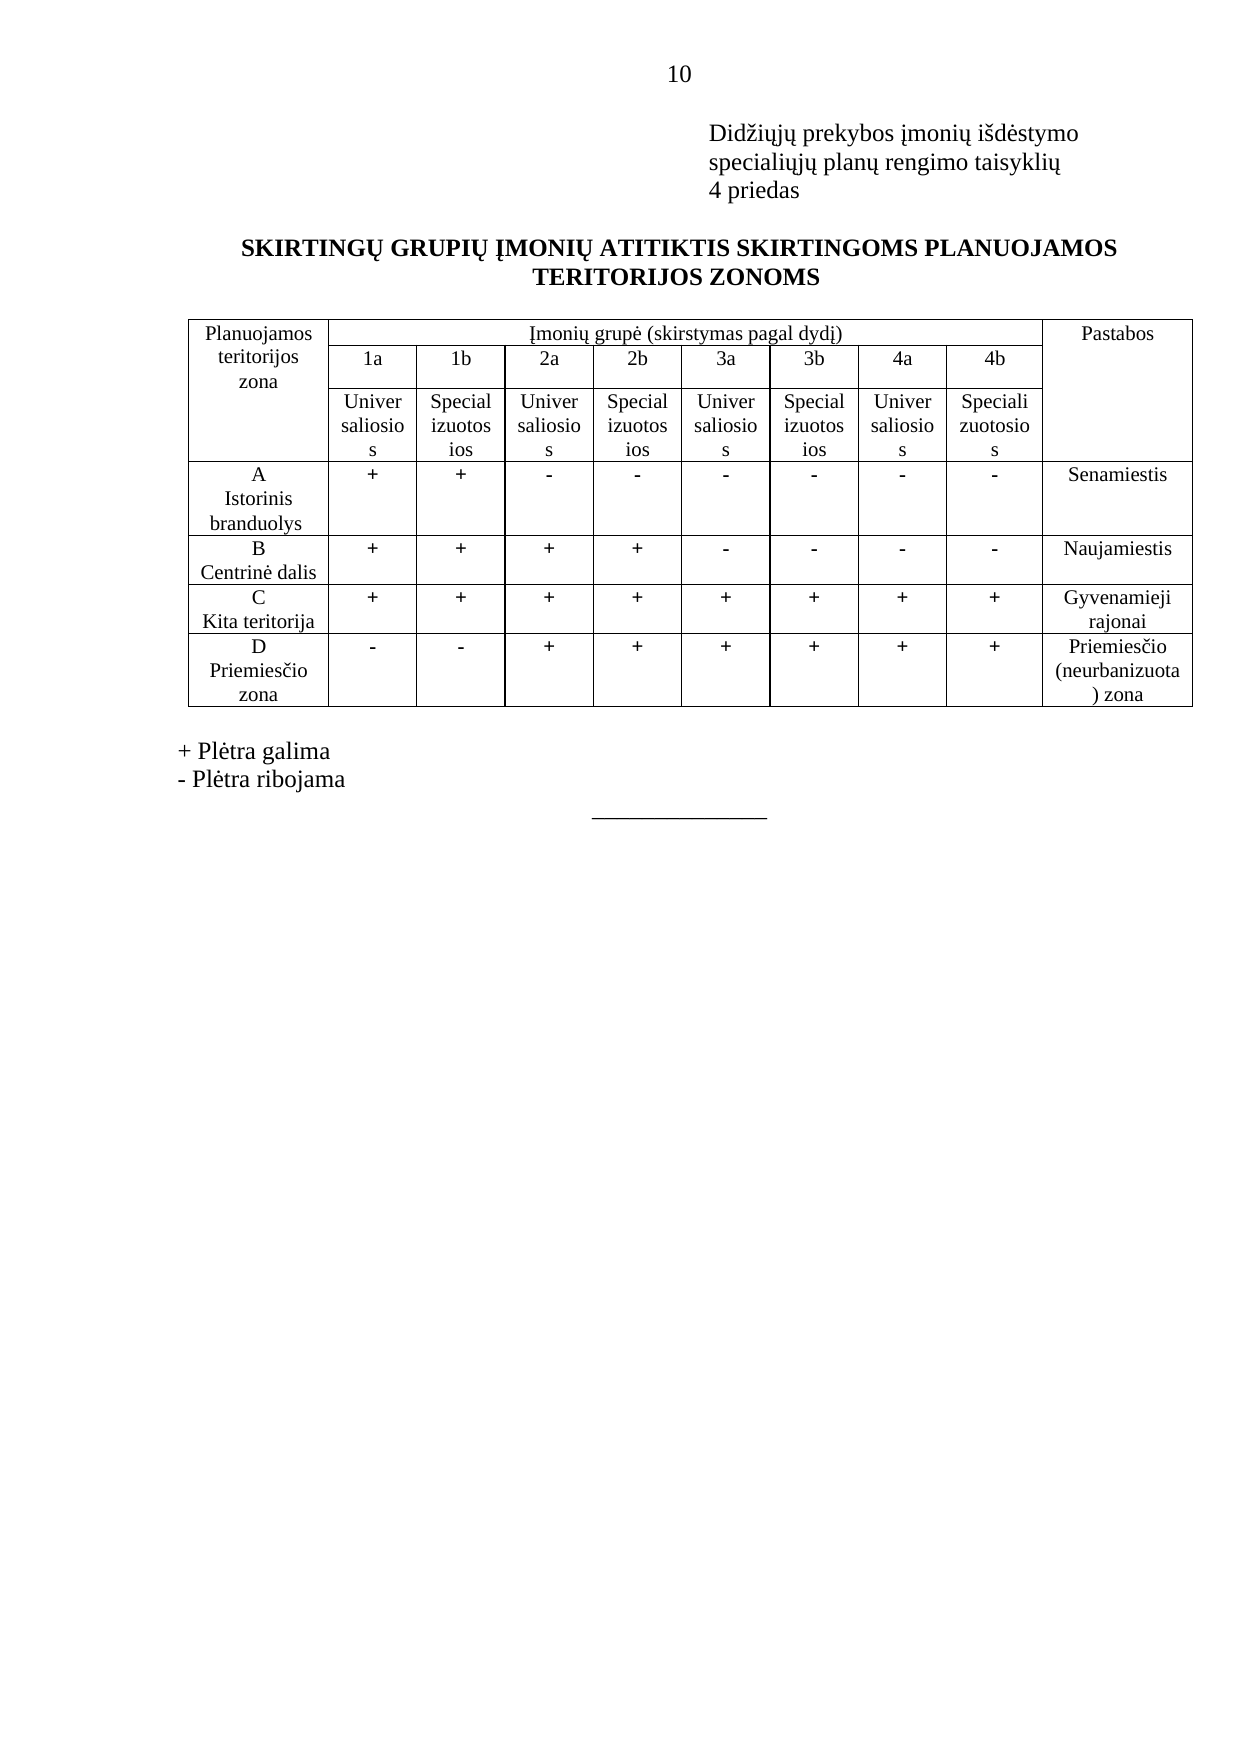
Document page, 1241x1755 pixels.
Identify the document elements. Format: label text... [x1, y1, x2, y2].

table_cell + [771, 585, 858, 633]
table_cell + [594, 634, 681, 706]
table_cell + [947, 585, 1042, 633]
table_cell - [329, 634, 416, 706]
table_cell Universaliosios [859, 389, 946, 461]
table_cell Universaliosios [682, 389, 769, 461]
table_cell Universaliosios [329, 389, 416, 461]
table_header Planuojamos teritorijos zona [189, 320, 328, 461]
table_cell Specializuotosios [947, 389, 1042, 461]
table_cell B Centrinė dalis [189, 536, 328, 584]
table_cell - [771, 462, 858, 534]
text + Plėtra galima [177, 736, 1181, 764]
table_cell + [329, 536, 416, 584]
table_cell 1a [329, 346, 416, 388]
text Skirtingų grupių Įmonių atitiktis skirtingoms planuojamos teritorijos zonoms [177, 233, 1181, 291]
table_cell Gyvenamieji rajonai [1043, 585, 1192, 633]
table_cell + [594, 585, 681, 633]
table_cell C Kita teritorija [189, 585, 328, 633]
table_cell - [682, 462, 769, 534]
table_cell - [506, 462, 593, 534]
table_cell - [682, 536, 769, 584]
table_cell Universaliosios [506, 389, 593, 461]
table_cell 3b [771, 346, 858, 388]
table_cell - [771, 536, 858, 584]
table_cell 4a [859, 346, 946, 388]
table_cell + [417, 536, 504, 584]
table_cell Senamiestis [1043, 462, 1192, 534]
table_cell 4b [947, 346, 1042, 388]
table_cell 1b [417, 346, 504, 388]
table_cell D Priemiesčio zona [189, 634, 328, 706]
table_cell + [771, 634, 858, 706]
table_cell + [506, 585, 593, 633]
table_cell Specializuotosios [594, 389, 681, 461]
table_cell - [594, 462, 681, 534]
table_cell + [859, 585, 946, 633]
table_cell + [594, 536, 681, 584]
table_cell + [417, 462, 504, 534]
table_header Pastabos [1043, 320, 1192, 461]
text ______________ [177, 793, 1181, 822]
table_cell - [417, 634, 504, 706]
table_cell Priemiesčio (neurbanizuota) zona [1043, 634, 1192, 706]
table_cell - [859, 462, 946, 534]
text specialiųjų planų rengimo taisyklių [177, 147, 1181, 176]
table_cell + [329, 585, 416, 633]
table_cell 3a [682, 346, 769, 388]
table_cell Naujamiestis [1043, 536, 1192, 584]
table_cell - [859, 536, 946, 584]
text Didžiųjų prekybos įmonių išdėstymo [709, 118, 1181, 147]
table_cell + [506, 634, 593, 706]
table_cell - [947, 462, 1042, 534]
table_cell - [947, 536, 1042, 584]
table_cell + [859, 634, 946, 706]
table_cell + [506, 536, 593, 584]
text - Plėtra ribojama [177, 764, 1181, 793]
table_cell + [682, 585, 769, 633]
table_cell + [682, 634, 769, 706]
table_cell A Istorinis branduolys [189, 462, 328, 534]
table_cell 2b [594, 346, 681, 388]
table_cell Specializuotosios [771, 389, 858, 461]
table_header Įmonių grupė (skirstymas pagal dydį) [329, 320, 1042, 344]
table_cell + [329, 462, 416, 534]
text 4 priedas [177, 176, 1181, 204]
table_cell + [947, 634, 1042, 706]
table_cell Specializuotosios [417, 389, 504, 461]
table_cell + [417, 585, 504, 633]
table_cell 2a [506, 346, 593, 388]
